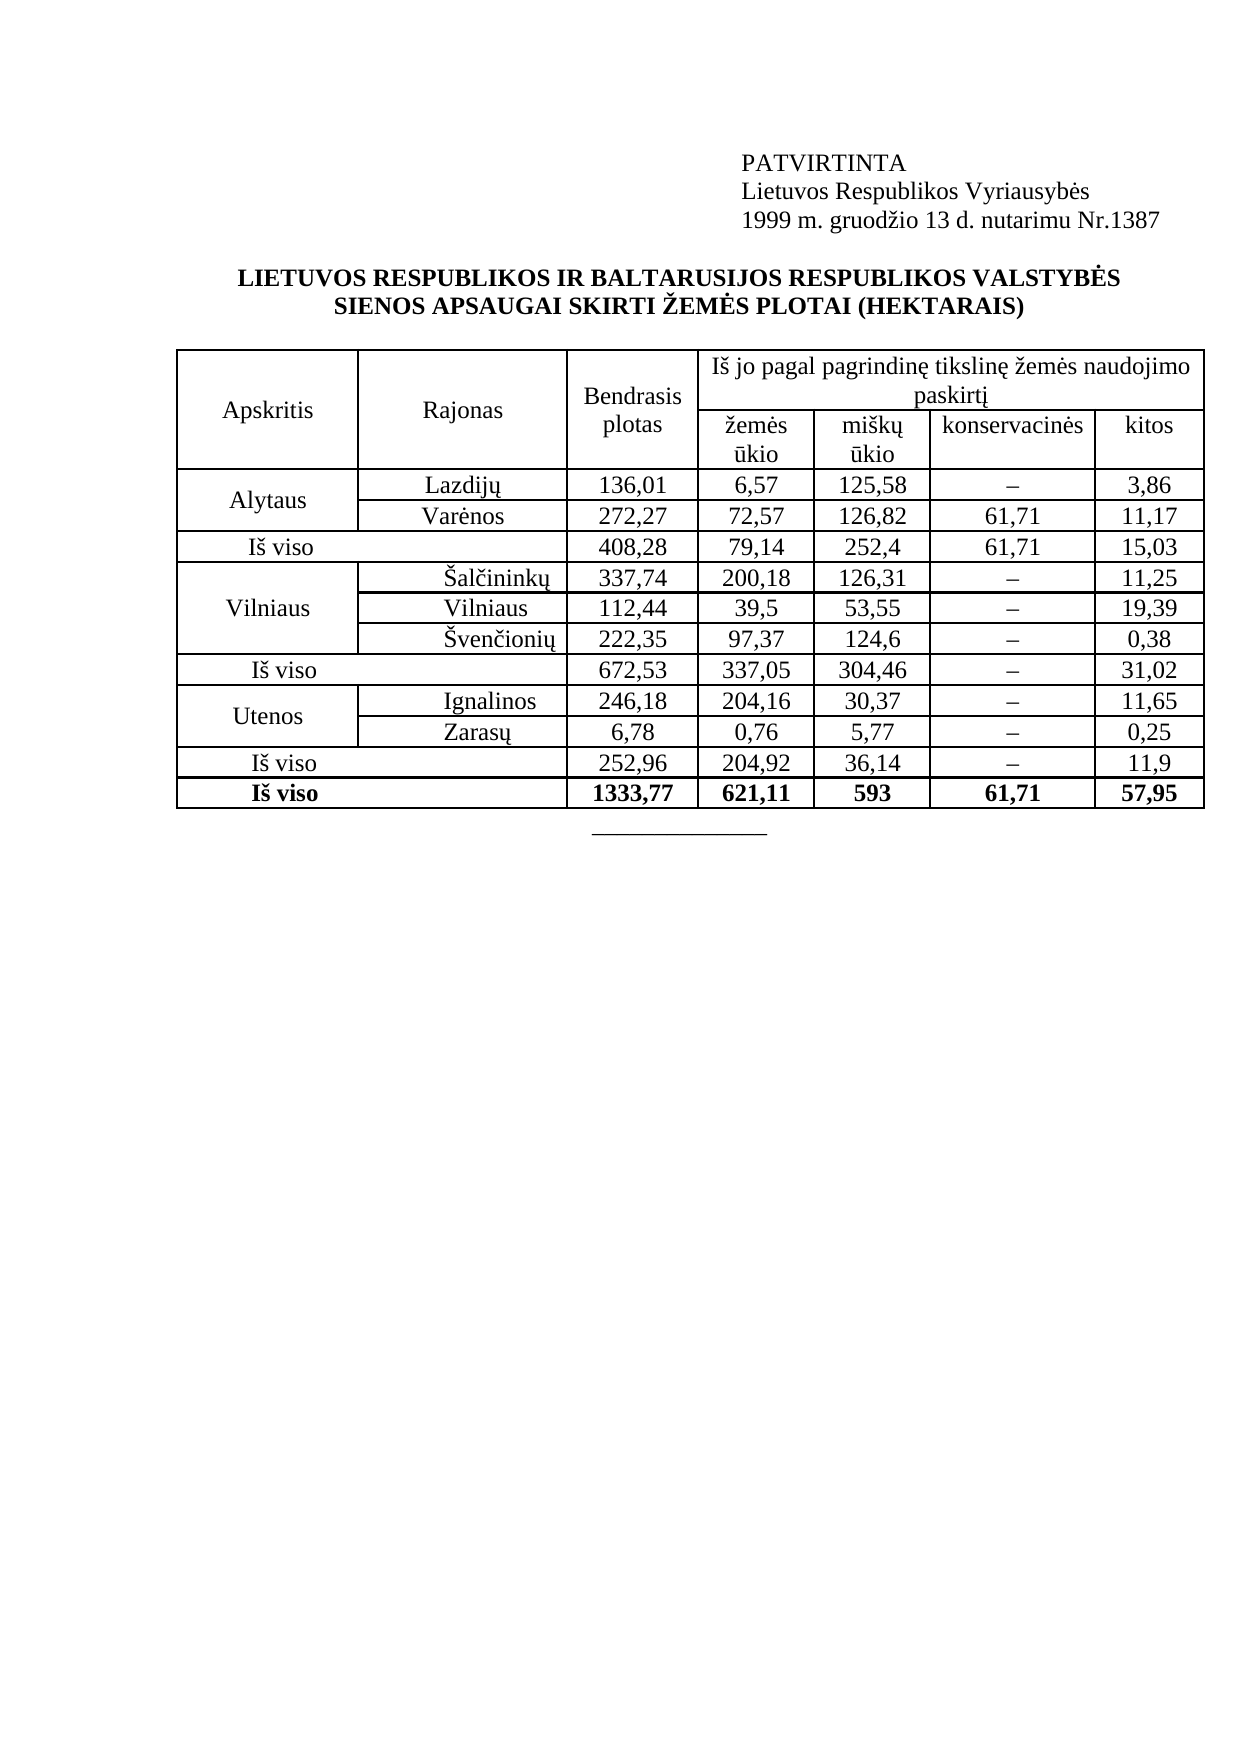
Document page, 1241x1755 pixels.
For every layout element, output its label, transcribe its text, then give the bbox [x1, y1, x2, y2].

table_cell 204,92 [699, 748, 813, 776]
text ______________ [177, 809, 1181, 838]
table_header Bendrasis plotas [568, 351, 697, 468]
table_cell kitos [1096, 411, 1203, 468]
text SIENOS APSAUGAI SKIRTI ŽEMĖS PLOTAI (HEKTARAIS) [177, 291, 1181, 320]
table_cell 204,16 [699, 686, 813, 715]
table_cell 53,55 [815, 594, 929, 622]
table_cell Švenčionių [359, 624, 566, 653]
table_header Apskritis [178, 351, 357, 468]
table_cell Zarasų [359, 717, 566, 746]
table_cell 0,25 [1096, 717, 1203, 746]
table_cell Iš viso [178, 748, 566, 776]
table_cell – [931, 624, 1094, 653]
table_cell – [931, 748, 1094, 776]
table_cell 222,35 [568, 624, 697, 653]
table_cell – [931, 655, 1094, 684]
table_cell 11,9 [1096, 748, 1203, 776]
table_cell 593 [815, 779, 929, 807]
table_cell 11,25 [1096, 563, 1203, 591]
table_cell 252,96 [568, 748, 697, 776]
table_cell 126,31 [815, 563, 929, 591]
table_cell 61,71 [931, 501, 1094, 530]
table_cell 79,14 [699, 532, 813, 561]
text 1999 m. gruodžio 13 d. nutarimu Nr.1387 [177, 205, 1181, 234]
table_cell Vilniaus [178, 563, 357, 653]
table_cell 246,18 [568, 686, 697, 715]
table_cell 621,11 [699, 779, 813, 807]
table_cell Lazdijų [359, 470, 566, 499]
table_cell 3,86 [1096, 470, 1203, 499]
table_cell Ignalinos [359, 686, 566, 715]
table_cell 39,5 [699, 594, 813, 622]
table_header Iš jo pagal pagrindinę tikslinę žemės naudojimo paskirtį [699, 351, 1203, 408]
table_cell 337,05 [699, 655, 813, 684]
table_cell 304,46 [815, 655, 929, 684]
table_cell Vilniaus [359, 594, 566, 622]
table_cell 125,58 [815, 470, 929, 499]
table_cell Varėnos [359, 501, 566, 530]
table_cell – [931, 717, 1094, 746]
table_cell 408,28 [568, 532, 697, 561]
table_cell 1333,77 [568, 779, 697, 807]
table_cell 15,03 [1096, 532, 1203, 561]
table_cell 61,71 [931, 779, 1094, 807]
table_cell Šalčininkų [359, 563, 566, 591]
table_cell 124,6 [815, 624, 929, 653]
table_cell 61,71 [931, 532, 1094, 561]
table_cell Iš viso [178, 655, 566, 684]
table_cell Alytaus [178, 470, 357, 530]
table_cell 31,02 [1096, 655, 1203, 684]
table_cell 6,78 [568, 717, 697, 746]
table_cell 337,74 [568, 563, 697, 591]
table_cell 11,17 [1096, 501, 1203, 530]
table_cell 112,44 [568, 594, 697, 622]
table_cell miškų ūkio [815, 411, 929, 468]
table_cell 6,57 [699, 470, 813, 499]
table_cell – [931, 594, 1094, 622]
table_cell 97,37 [699, 624, 813, 653]
table_cell 136,01 [568, 470, 697, 499]
table_cell – [931, 563, 1094, 591]
table_cell 272,27 [568, 501, 697, 530]
table_cell 5,77 [815, 717, 929, 746]
table_cell Iš viso [178, 779, 566, 807]
table_cell 57,95 [1096, 779, 1203, 807]
table_cell – [931, 470, 1094, 499]
table_cell 36,14 [815, 748, 929, 776]
table_header Rajonas [359, 351, 566, 468]
table_cell 72,57 [699, 501, 813, 530]
table_cell – [931, 686, 1094, 715]
table_cell konservacinės [931, 411, 1094, 468]
table_cell 0,38 [1096, 624, 1203, 653]
table_cell 19,39 [1096, 594, 1203, 622]
text Patvirtinta [177, 148, 1181, 176]
text LIETUVOS RESPUBLIKOS IR BALTARUSIJOS RESPUBLIKOS VALSTYBĖS [177, 263, 1181, 291]
table_cell 30,37 [815, 686, 929, 715]
table_cell 0,76 [699, 717, 813, 746]
table_cell 200,18 [699, 563, 813, 591]
table_cell žemės ūkio [699, 411, 813, 468]
table_cell Utenos [178, 686, 357, 746]
table_cell 11,65 [1096, 686, 1203, 715]
table_cell Iš viso [178, 532, 566, 561]
text Lietuvos Respublikos Vyriausybės [708, 176, 1181, 205]
table_cell 252,4 [815, 532, 929, 561]
table_cell 126,82 [815, 501, 929, 530]
table_cell 672,53 [568, 655, 697, 684]
